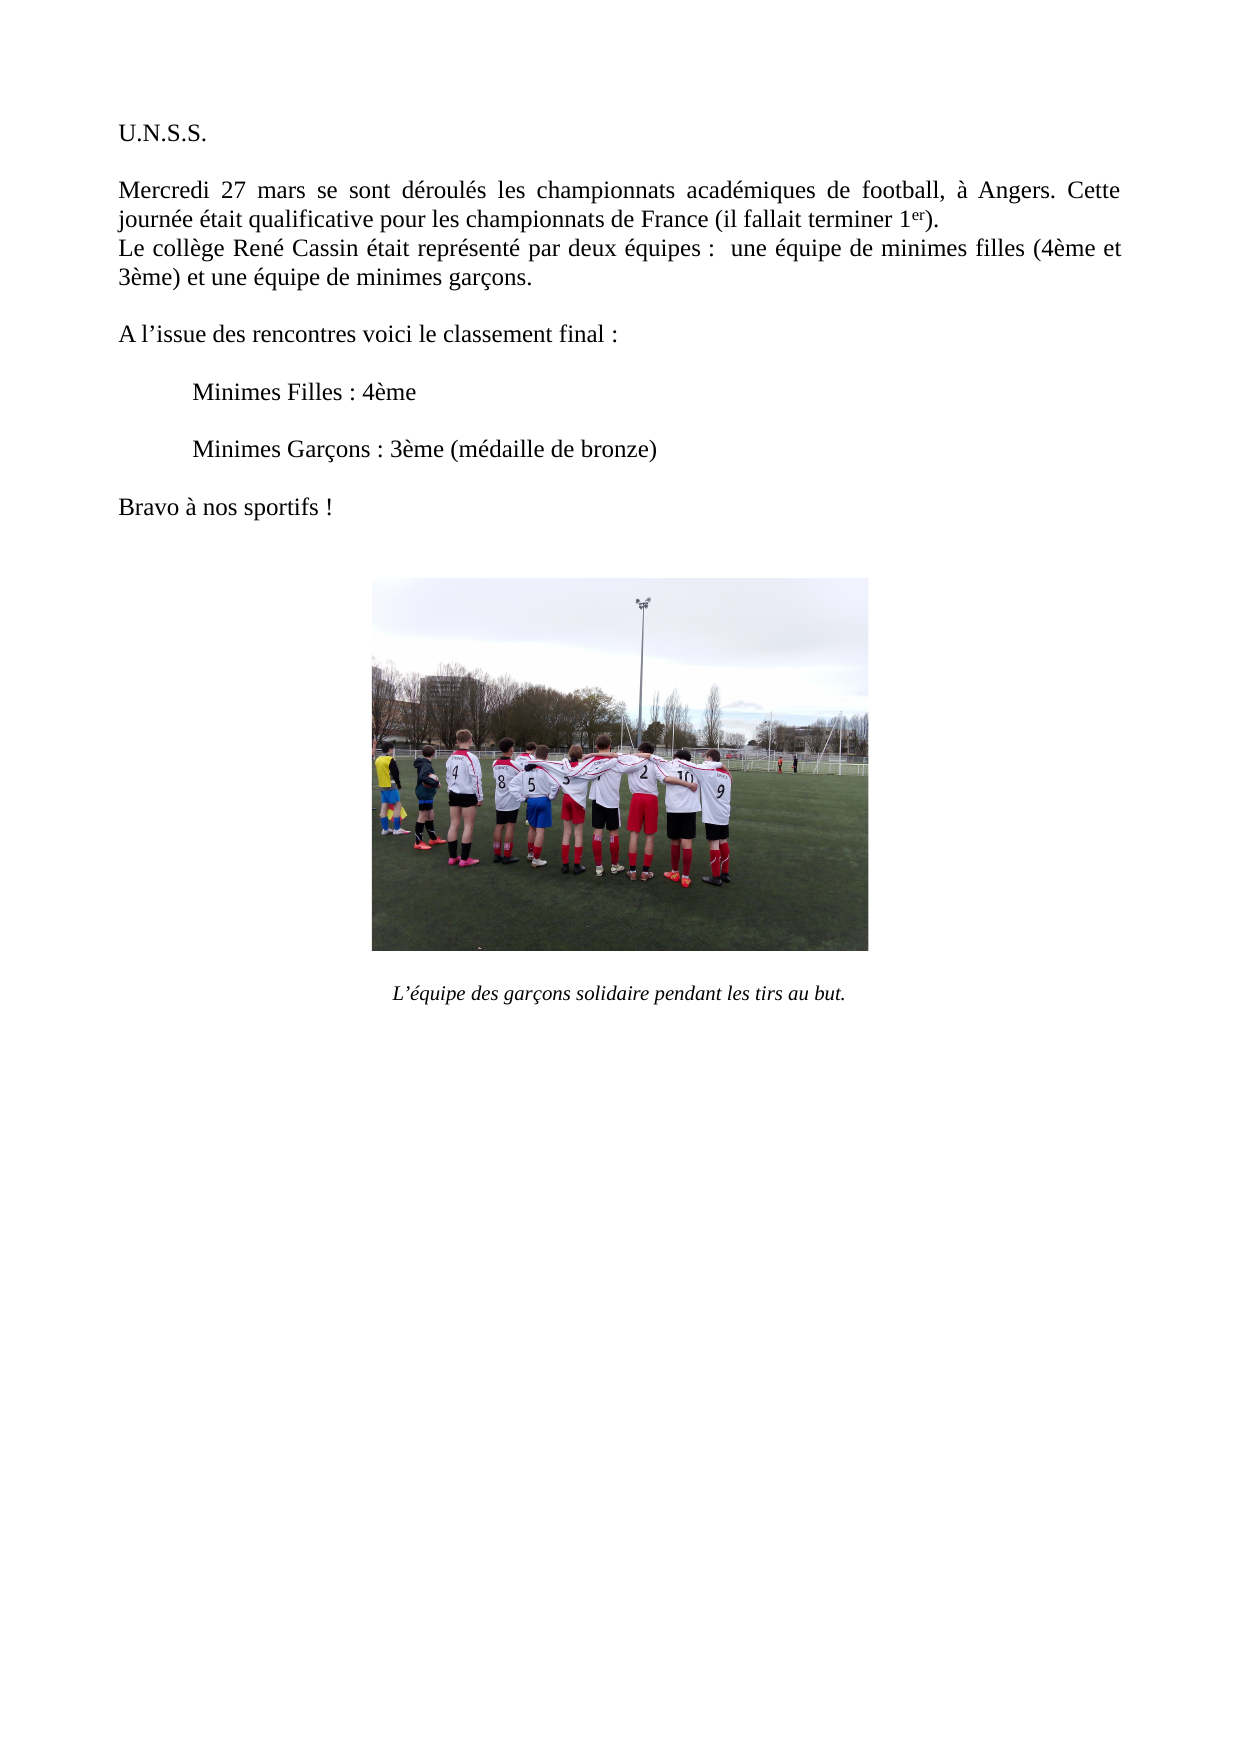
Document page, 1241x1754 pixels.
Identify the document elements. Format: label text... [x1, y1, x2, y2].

text Le collège René Cassin était représenté par deux équipes : une équipe de minimes filles (4ème et 3ème) et une équipe de minimes garçons. [118, 233, 1122, 291]
text Mercredi 27 mars se sont déroulés les championnats académiques de football, à Angers. Cette journée était qualificative pour les championnats de France (il fallait terminer 1er). [118, 176, 1122, 233]
text L’équipe des garçons solidaire pendant les tirs au but. [118, 981, 1122, 1005]
text Minimes Filles : 4ème [118, 377, 1122, 406]
text Bravo à nos sportifs ! [118, 492, 1122, 521]
text Minimes Garçons : 3ème (médaille de bronze) [118, 434, 1122, 463]
text A l’issue des rencontres voici le classement final : [118, 319, 1122, 348]
text U.N.S.S. [118, 118, 1122, 147]
